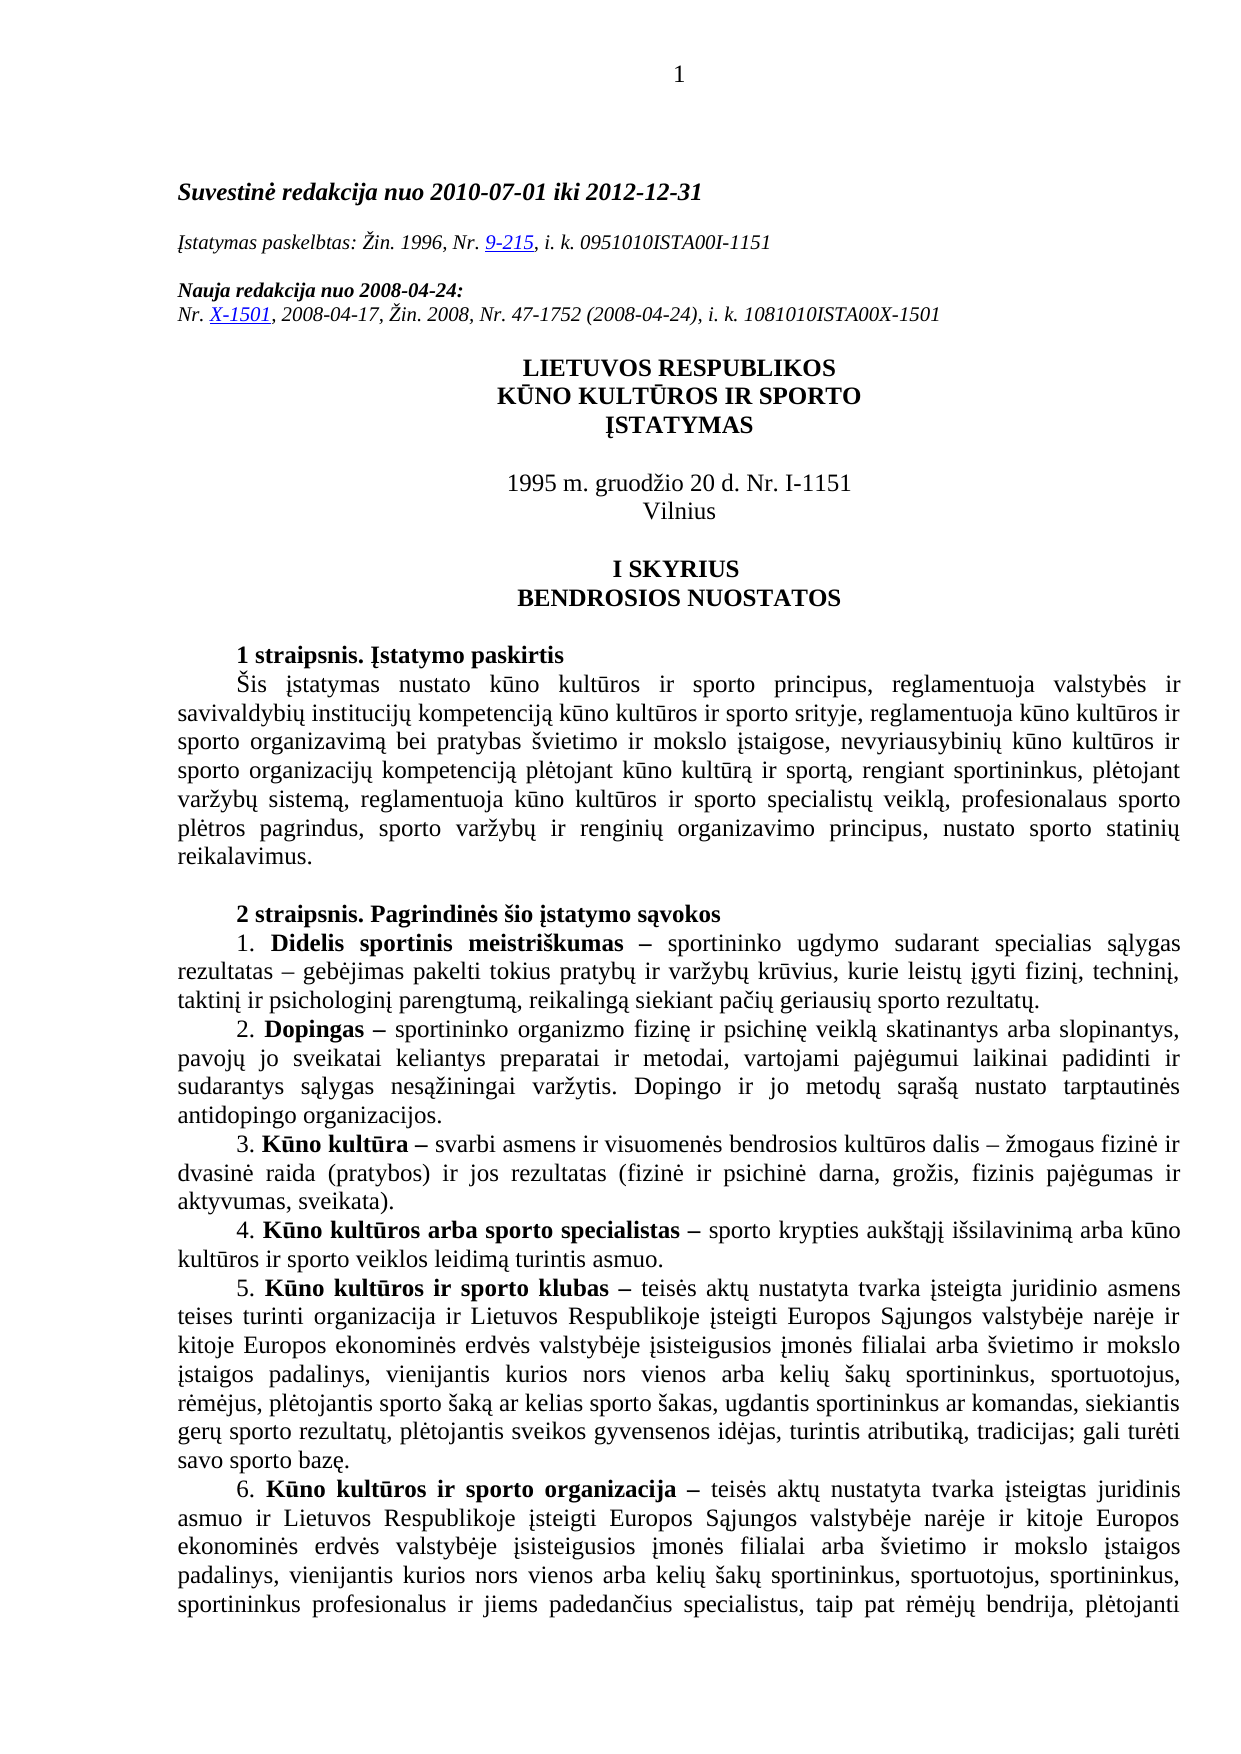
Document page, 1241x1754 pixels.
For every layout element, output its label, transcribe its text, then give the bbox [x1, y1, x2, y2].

text Suvestinė redakcija nuo 2010-07-01 iki 2012-12-31 [177, 177, 1181, 206]
text 6. Kūno kultūros ir sporto organizacija – teisės aktų nustatyta tvarka įsteigtas juridinis asmuo ir Lietuvos Respublikoje įsteigti Europos Sąjungos valstybėje narėje ir kitoje Europos ekonominės erdvės valstybėje įsisteigusios įmonės filialai arba švietimo ir mokslo įstaigos padalinys, vienijantis kurios nors vienos arba kelių šakų sportininkus, sportuotojus, sportininkus, sportininkus profesionalus ir jiems padedančius specialistus, taip pat rėmėjų bendrija, plėtojanti [177, 1474, 1181, 1618]
text 2 straipsnis. Pagrindinės šio įstatymo sąvokos [177, 899, 1181, 928]
text 1. Didelis sportinis meistriškumas – sportininko ugdymo sudarant specialias sąlygas rezultatas – gebėjimas pakelti tokius pratybų ir varžybų krūvius, kurie leistų įgyti fizinį, techninį, taktinį ir psichologinį parengtumą, reikalingą siekiant pačių geriausių sporto rezultatų. [177, 928, 1181, 1014]
text 2. Dopingas – sportininko organizmo fizinę ir psichinę veiklą skatinantys arba slopinantys, pavojų jo sveikatai keliantys preparatai ir metodai, vartojami pajėgumui laikinai padidinti ir sudarantys sąlygas nesąžiningai varžytis. Dopingo ir jo metodų sąrašą nustato tarptautinės antidopingo organizacijos. [177, 1014, 1181, 1129]
text 3. Kūno kultūra – svarbi asmens ir visuomenės bendrosios kultūros dalis – žmogaus fizinė ir dvasinė raida (pratybos) ir jos rezultatas (fizinė ir psichinė darna, grožis, fizinis pajėgumas ir aktyvumas, sveikata). [177, 1129, 1181, 1215]
text KŪNO KULTŪROS IR SPORTO [177, 381, 1181, 410]
text LIETUVOS RESPUBLIKOS [177, 353, 1181, 381]
text Nr. X-1501, 2008-04-17, Žin. 2008, Nr. 47-1752 (2008-04-24), i. k. 1081010ISTA00X-1501 [177, 302, 1181, 326]
text 5. Kūno kultūros ir sporto klubas – teisės aktų nustatyta tvarka įsteigta juridinio asmens teises turinti organizacija ir Lietuvos Respublikoje įsteigti Europos Sąjungos valstybėje narėje ir kitoje Europos ekonominės erdvės valstybėje įsisteigusios įmonės filialai arba švietimo ir mokslo įstaigos padalinys, vienijantis kurios nors vienos arba kelių šakų sportininkus, sportuotojus, rėmėjus, plėtojantis sporto šaką ar kelias sporto šakas, ugdantis sportininkus ar komandas, siekiantis gerų sporto rezultatų, plėtojantis sveikos gyvensenos idėjas, turintis atributiką, tradicijas; gali turėti savo sporto bazę. [177, 1273, 1181, 1474]
text I SKYRIUS [177, 554, 1181, 583]
text 1995 m. gruodžio 20 d. Nr. I-1151 [177, 468, 1181, 496]
text Įstatymas paskelbtas: Žin. 1996, Nr. 9-215, i. k. 0951010ISTA00I-1151 [177, 230, 1181, 254]
text 1 straipsnis. Įstatymo paskirtis [177, 640, 1181, 669]
text Nauja redakcija nuo 2008-04-24: [177, 278, 1181, 302]
text BENDROSIOS NUOSTATOS [177, 583, 1181, 611]
text Šis įstatymas nustato kūno kultūros ir sporto principus, reglamentuoja valstybės ir savivaldybių institucijų kompetenciją kūno kultūros ir sporto srityje, reglamentuoja kūno kultūros ir sporto organizavimą bei pratybas švietimo ir mokslo įstaigose, nevyriausybinių kūno kultūros ir sporto organizacijų kompetenciją plėtojant kūno kultūrą ir sportą, rengiant sportininkus, plėtojant varžybų sistemą, reglamentuoja kūno kultūros ir sporto specialistų veiklą, profesionalaus sporto plėtros pagrindus, sporto varžybų ir renginių organizavimo principus, nustato sporto statinių reikalavimus. [177, 669, 1181, 870]
text 4. Kūno kultūros arba sporto specialistas – sporto krypties aukštąjį išsilavinimą arba kūno kultūros ir sporto veiklos leidimą turintis asmuo. [177, 1215, 1181, 1273]
text ĮSTATYMAS [177, 410, 1181, 439]
text Vilnius [177, 496, 1181, 525]
